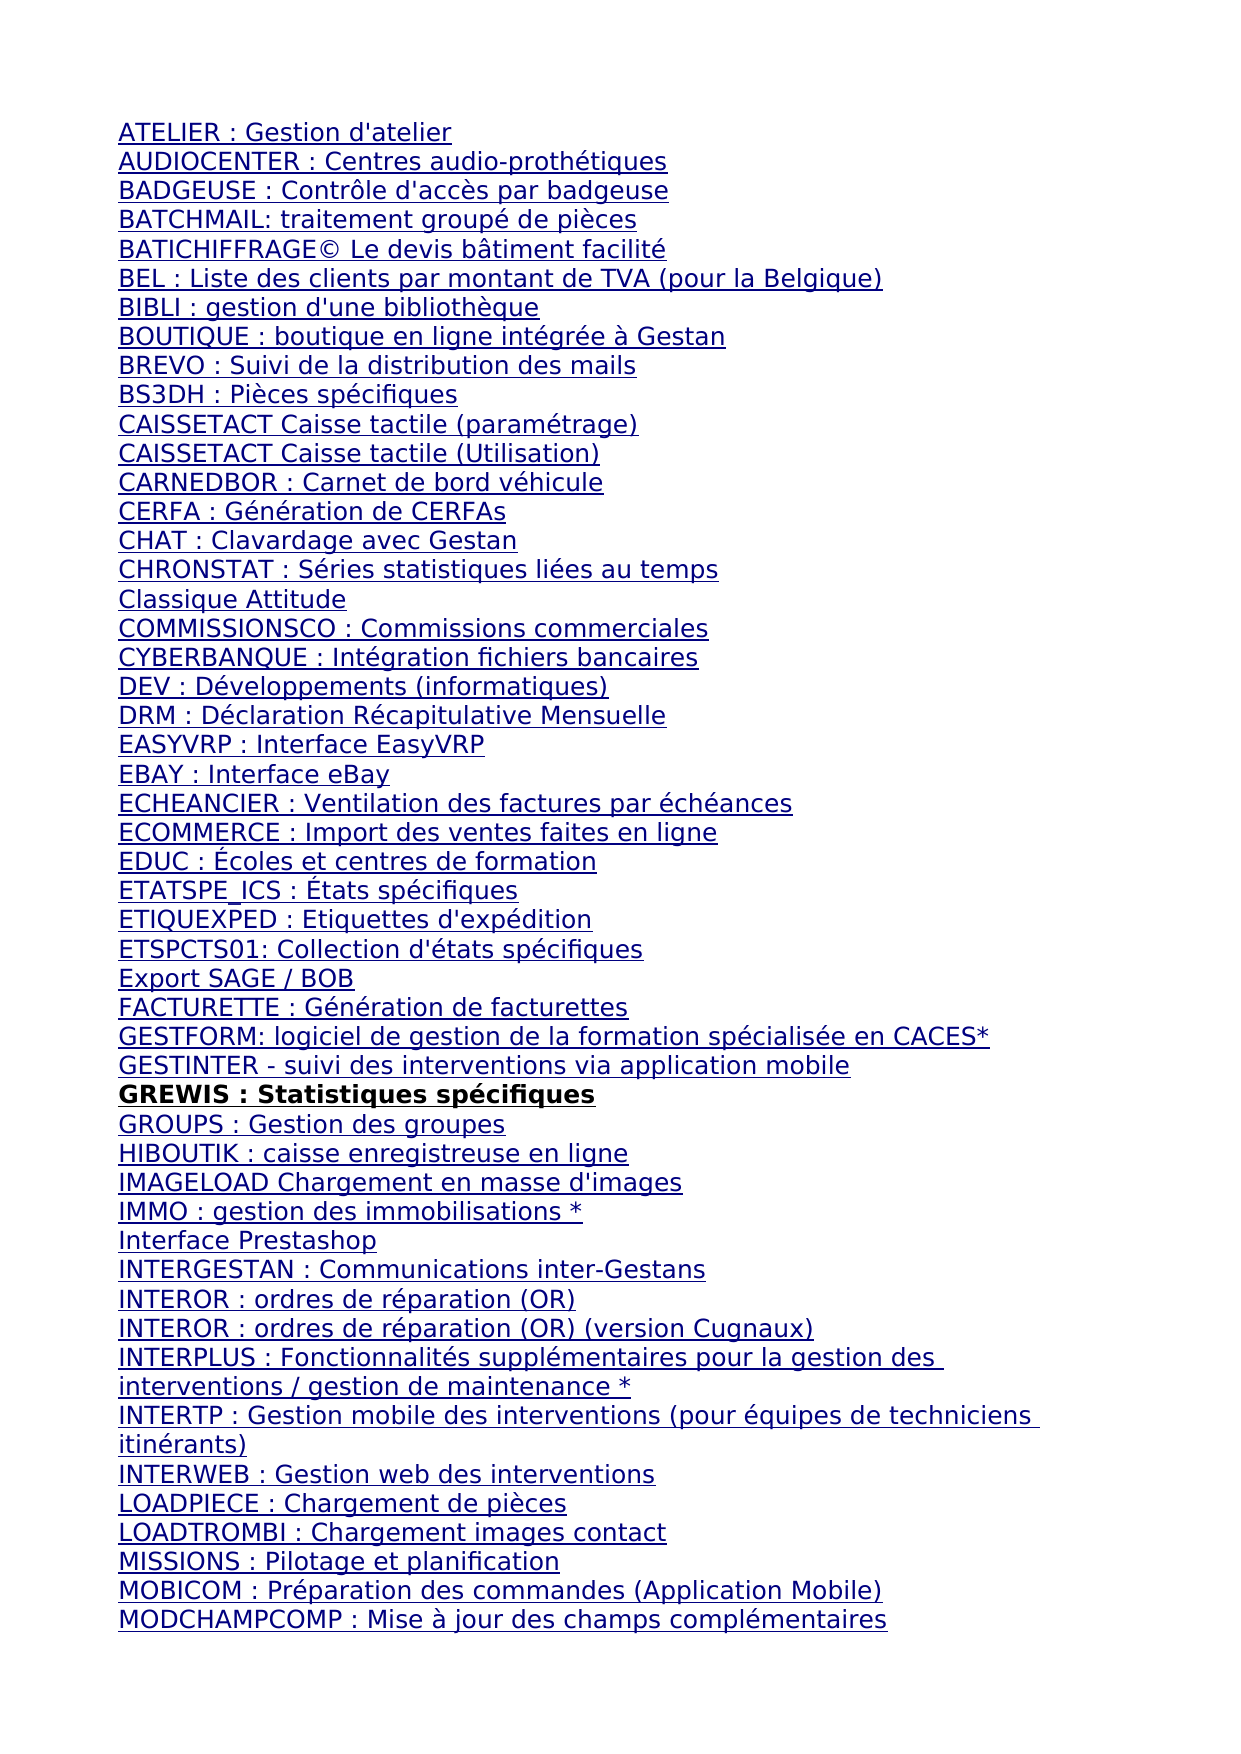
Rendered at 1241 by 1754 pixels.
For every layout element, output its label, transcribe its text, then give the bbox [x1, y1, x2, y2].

text ATELIER : Gestion d'atelier AUDIOCENTER : Centres audio-prothétiques BADGEUSE : Contrôle d'accès par badgeuse BATCHMAIL: traitement groupé de pièces BATICHIFFRAGE© Le devis bâtiment facilité BEL : Liste des clients par montant de TVA (pour la Belgique) BIBLI : gestion d'une bibliothèque BOUTIQUE : boutique en ligne intégrée à Gestan BREVO : Suivi de la distribution des mails BS3DH : Pièces spécifiques CAISSETACT Caisse tactile (paramétrage) CAISSETACT Caisse tactile (Utilisation) CARNEDBOR : Carnet de bord véhicule CERFA : Génération de CERFAs CHAT : Clavardage avec Gestan CHRONSTAT : Séries statistiques liées au temps Classique Attitude COMMISSIONSCO : Commissions commerciales CYBERBANQUE : Intégration fichiers bancaires DEV : Développements (informatiques) DRM : Déclaration Récapitulative Mensuelle EASYVRP : Interface EasyVRP EBAY : Interface eBay ECHEANCIER : Ventilation des factures par échéances ECOMMERCE : Import des ventes faites en ligne EDUC : Écoles et centres de formation ETATSPE_ICS : États spécifiques ETIQUEXPED : Etiquettes d'expédition ETSPCTS01: Collection d'états spécifiques Export SAGE / BOB FACTURETTE : Génération de facturettes GESTFORM: logiciel de gestion de la formation spécialisée en CACES* GESTINTER - suivi des interventions via application mobile GREWIS : Statistiques spécifiques GROUPS : Gestion des groupes HIBOUTIK : caisse enregistreuse en ligne IMAGELOAD Chargement en masse d'images IMMO : gestion des immobilisations * Interface Prestashop INTERGESTAN : Communications inter-Gestans INTEROR : ordres de réparation (OR) INTEROR : ordres de réparation (OR) (version Cugnaux) INTERPLUS : Fonctionnalités supplémentaires pour la gestion des interventions / gestion de maintenance * INTERTP : Gestion mobile des interventions (pour équipes de techniciens itinérants) INTERWEB : Gestion web des interventions LOADPIECE : Chargement de pièces LOADTROMBI : Chargement images contact MISSIONS : Pilotage et planification MOBICOM : Préparation des commandes (Application Mobile) MODCHAMPCOMP : Mise à jour des champs complémentaires [118, 118, 1122, 1635]
